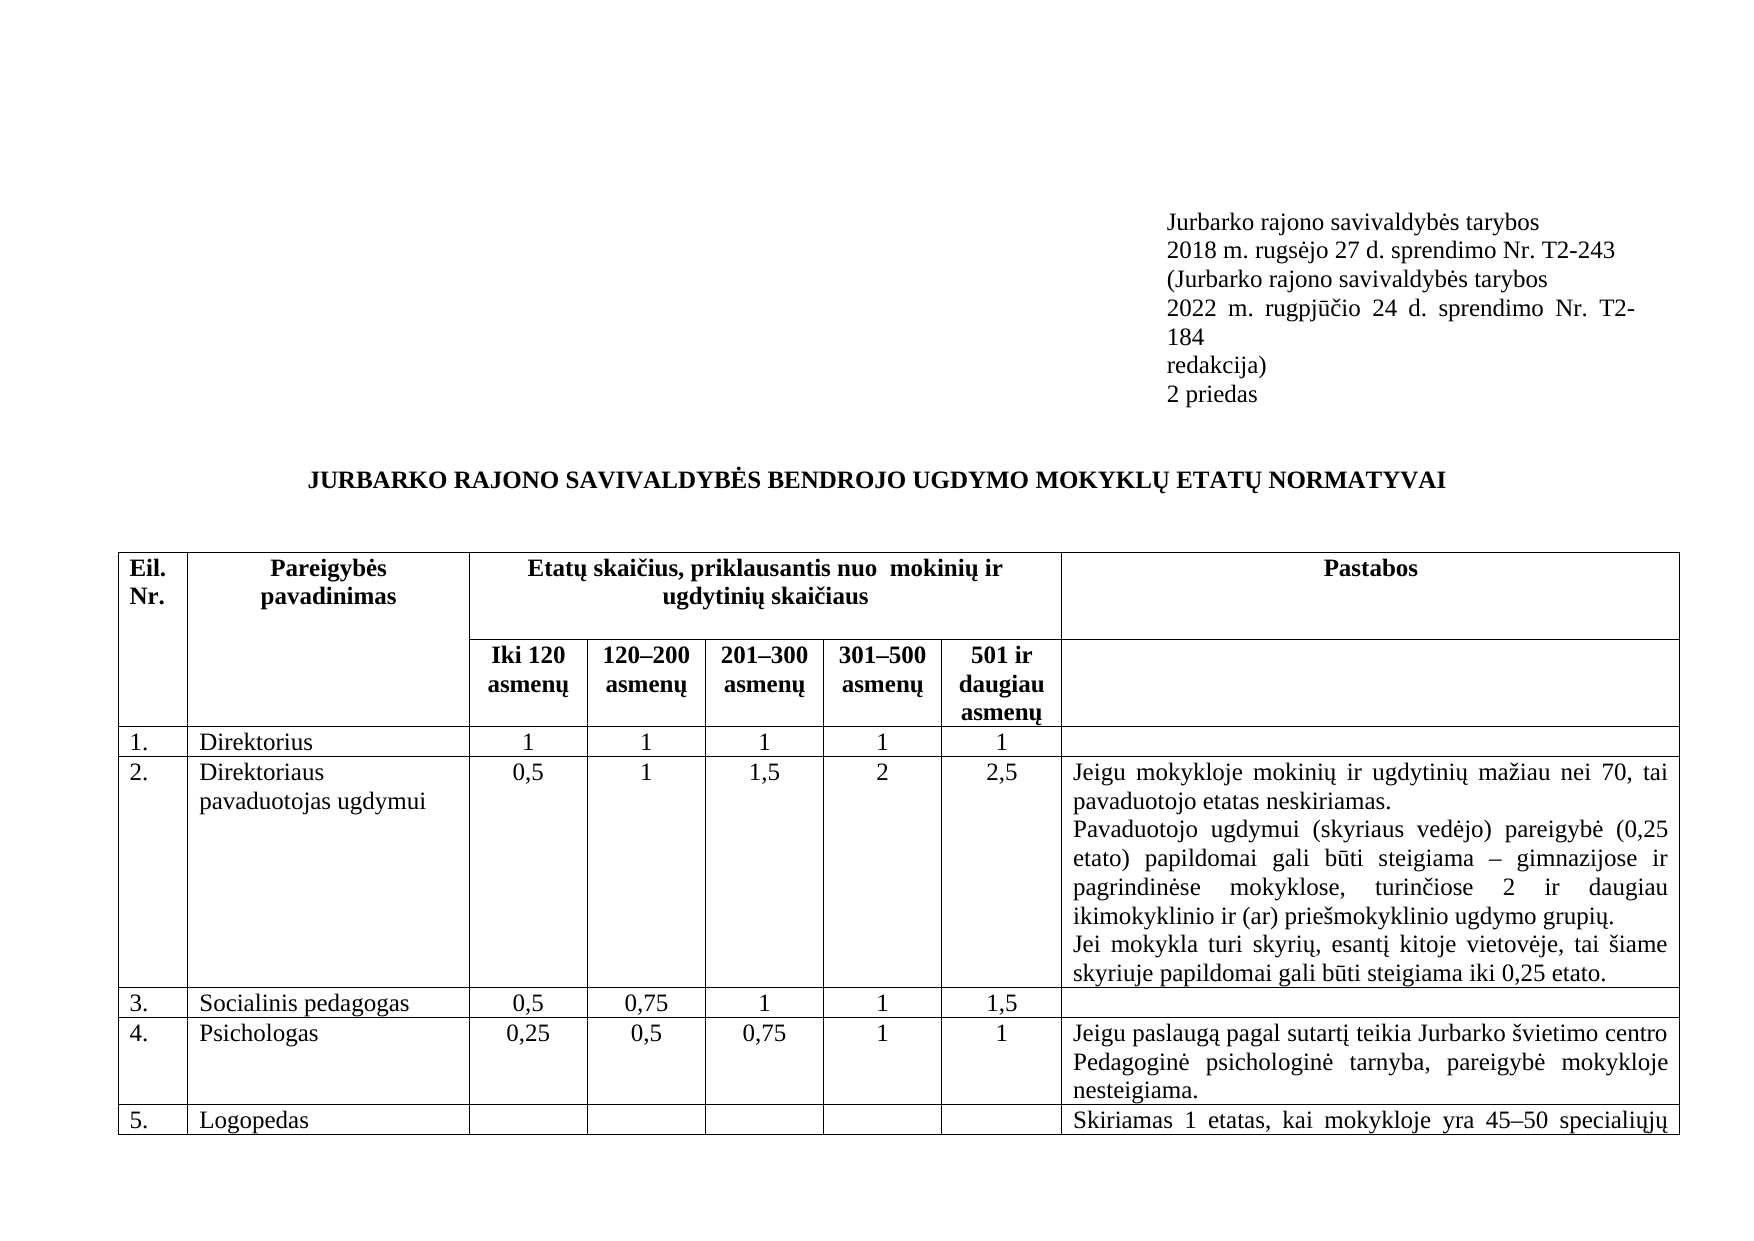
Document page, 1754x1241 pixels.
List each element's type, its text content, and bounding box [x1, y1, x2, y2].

table_cell Direktoriaus pavaduotojas ugdymui [188, 757, 469, 987]
table_cell Psichologas [188, 1018, 469, 1104]
table_header Pareigybės pavadinimas [188, 553, 469, 726]
table_cell 201–300 asmenų [706, 640, 823, 726]
text redakcija) [1167, 350, 1636, 379]
table_cell Iki 120 asmenų [470, 640, 587, 726]
table_cell 120–200 asmenų [588, 640, 705, 726]
table_cell [1062, 640, 1679, 726]
table_cell 301–500 asmenų [824, 640, 941, 726]
table_cell Direktorius [188, 727, 469, 756]
text 2022 m. rugpjūčio 24 d. sprendimo Nr. T2-184 [1167, 293, 1636, 350]
table_cell [588, 1105, 705, 1134]
text Jurbarko rajono savivaldybės tarybos [1167, 207, 1636, 235]
table_cell 1 [588, 727, 705, 756]
table_cell Socialinis pedagogas [188, 988, 469, 1017]
table_cell Skiriamas 1 etatas, kai mokykloje yra 45–50 specialiųjų [1062, 1105, 1679, 1134]
table_header Etatų skaičius, priklausantis nuo mokinių ir ugdytinių skaičiaus [470, 553, 1061, 639]
table_cell 501 ir daugiau asmenų [942, 640, 1061, 726]
table_cell 0,25 [470, 1018, 587, 1104]
table_header Pastabos [1062, 553, 1679, 639]
table_cell 2. [119, 757, 187, 987]
table_cell [470, 1105, 587, 1134]
table_cell 3. [119, 988, 187, 1017]
table_cell 1 [824, 727, 941, 756]
table_cell 1 [706, 988, 823, 1017]
table_cell Jeigu mokykloje mokinių ir ugdytinių mažiau nei 70, tai pavaduotojo etatas neskiriamas. Pavaduotojo ugdymui (skyriaus vedėjo) pareigybė (0,25 etato) papildomai gali būti steigiama – gimnazijose ir pagrindinėse mokyklose, turinčiose 2 ir daugiau ikimokyklinio ir (ar) priešmokyklinio ugdymo grupių. Jei mokykla turi skyrių, esantį kitoje vietovėje, tai šiame skyriuje papildomai gali būti steigiama iki 0,25 etato. [1062, 757, 1679, 987]
text 2 priedas [1167, 379, 1636, 408]
table_cell [1062, 988, 1679, 1017]
table_cell 4. [119, 1018, 187, 1104]
table_cell 1,5 [706, 757, 823, 987]
table_cell 1 [824, 1018, 941, 1104]
table_cell 0,5 [588, 1018, 705, 1104]
table_cell 1,5 [942, 988, 1061, 1017]
table_cell Logopedas [188, 1105, 469, 1134]
table_cell 1 [824, 988, 941, 1017]
table_cell 0,75 [706, 1018, 823, 1104]
table_cell [706, 1105, 823, 1134]
table_cell 1 [706, 727, 823, 756]
table_cell 1. [119, 727, 187, 756]
table_cell 0,5 [470, 757, 587, 987]
table_cell 1 [588, 757, 705, 987]
text 2018 m. rugsėjo 27 d. sprendimo Nr. T2-243 [1167, 235, 1636, 264]
table_cell [942, 1105, 1061, 1134]
text (Jurbarko rajono savivaldybės tarybos [1167, 264, 1636, 293]
table_cell [1062, 727, 1679, 756]
table_cell [824, 1105, 941, 1134]
table_cell 2,5 [942, 757, 1061, 987]
table_cell 5. [119, 1105, 187, 1134]
table_cell 1 [942, 727, 1061, 756]
table_cell 0,5 [470, 988, 587, 1017]
table_cell Jeigu paslaugą pagal sutartį teikia Jurbarko švietimo centro Pedagoginė psichologinė tarnyba, pareigybė mokykloje nesteigiama. [1062, 1018, 1679, 1104]
table_cell 1 [942, 1018, 1061, 1104]
table_cell 0,75 [588, 988, 705, 1017]
table_header Eil. Nr. [119, 553, 187, 726]
table_cell 2 [824, 757, 941, 987]
text JURBARKO RAJONO SAVIVALDYBĖS BENDROJO UGDYMO MOKYKLŲ ETATŲ NORMATYVAI [118, 465, 1636, 494]
table_cell 1 [470, 727, 587, 756]
